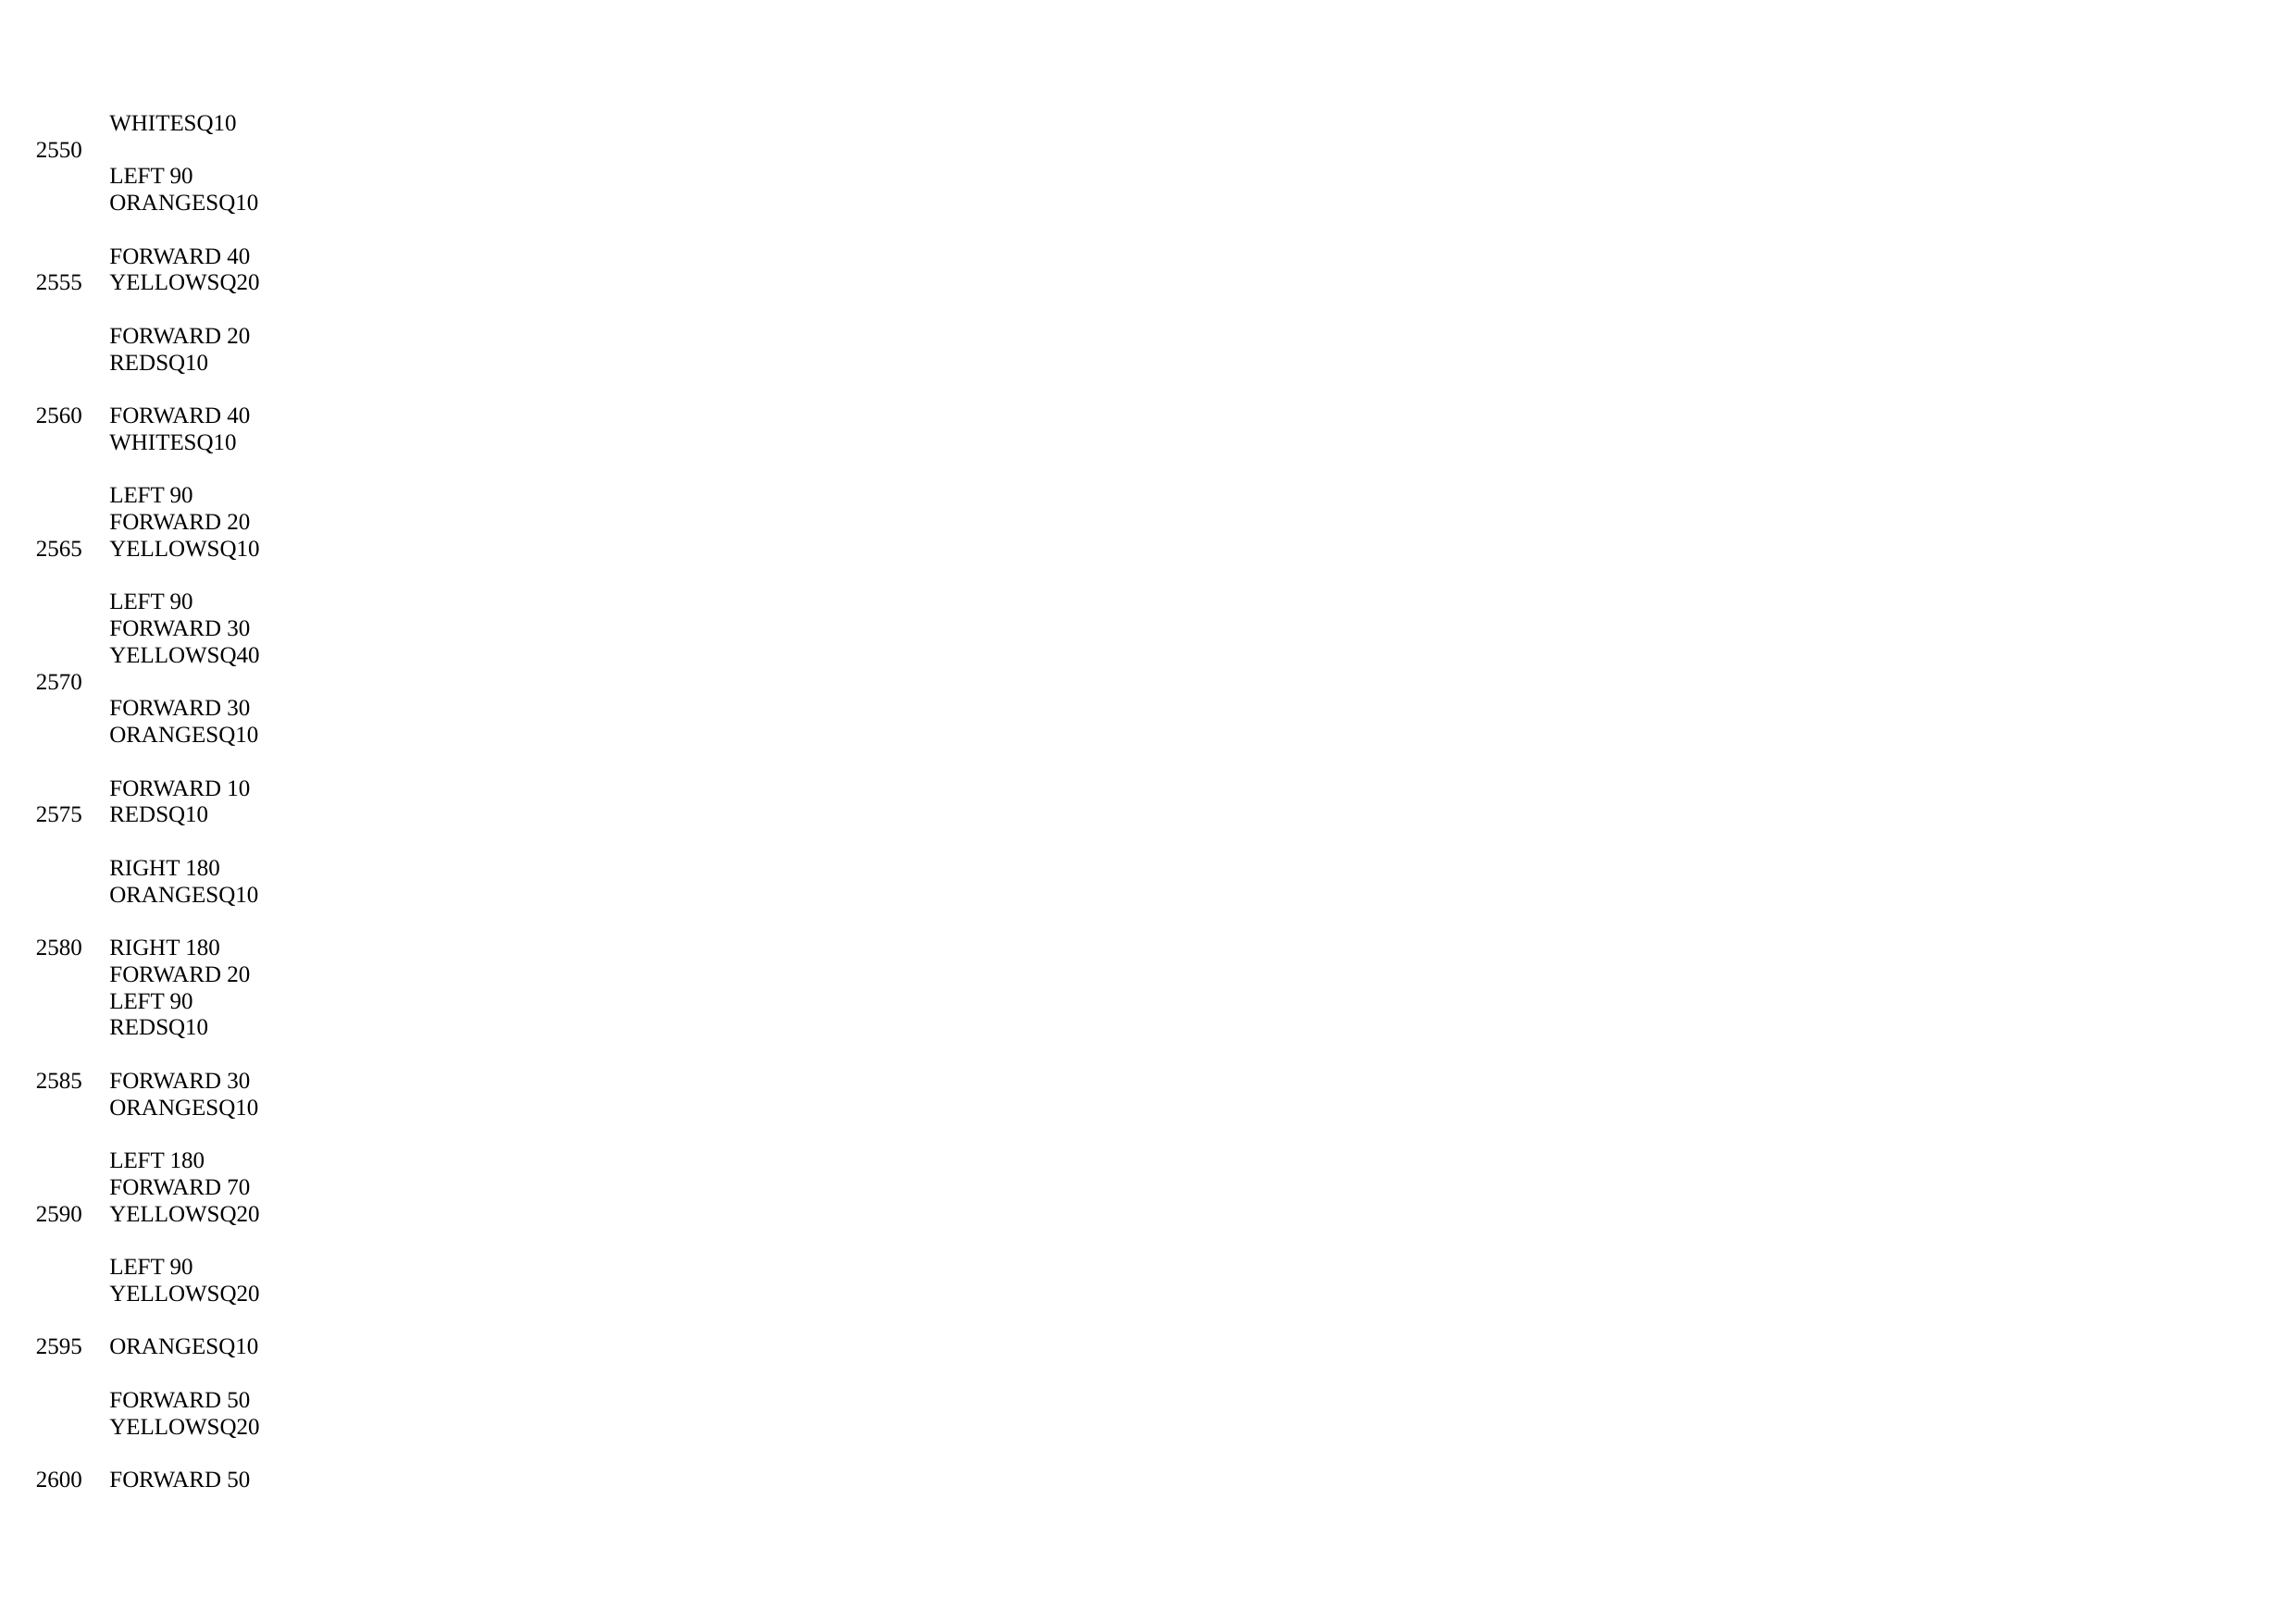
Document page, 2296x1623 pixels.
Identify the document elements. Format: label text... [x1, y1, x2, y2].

text FORWARD 30 [109, 614, 2186, 641]
text WHITESQ10 [109, 428, 2186, 455]
text REDSQ10 [109, 801, 2186, 827]
text WHITESQ10 [109, 109, 2186, 136]
text ORANGESQ10 [109, 1333, 2186, 1359]
text FORWARD 40 [109, 402, 2186, 428]
text YELLOWSQ40 [109, 641, 2186, 668]
text RIGHT 180 [109, 934, 2186, 960]
text FORWARD 20 [109, 508, 2186, 535]
text REDSQ10 [109, 349, 2186, 376]
text YELLOWSQ20 [109, 1280, 2186, 1307]
text FORWARD 10 [109, 774, 2186, 801]
text LEFT 90 [109, 482, 2186, 508]
text ORANGESQ10 [109, 189, 2186, 216]
text YELLOWSQ10 [109, 535, 2186, 562]
text FORWARD 50 [109, 1386, 2186, 1413]
text FORWARD 30 [109, 1067, 2186, 1094]
text ORANGESQ10 [109, 721, 2186, 748]
text YELLOWSQ20 [109, 1413, 2186, 1440]
text FORWARD 30 [109, 695, 2186, 721]
text YELLOWSQ20 [109, 1200, 2186, 1227]
text REDSQ10 [109, 1014, 2186, 1040]
text LEFT 90 [109, 163, 2186, 189]
text ORANGESQ10 [109, 1094, 2186, 1121]
text LEFT 90 [109, 1253, 2186, 1280]
text FORWARD 70 [109, 1173, 2186, 1200]
text RIGHT 180 [109, 854, 2186, 881]
text FORWARD 50 [109, 1466, 2186, 1493]
text FORWARD 40 [109, 242, 2186, 269]
text LEFT 180 [109, 1146, 2186, 1173]
text YELLOWSQ20 [109, 269, 2186, 295]
text ORANGESQ10 [109, 881, 2186, 908]
text LEFT 90 [109, 588, 2186, 614]
text LEFT 90 [109, 987, 2186, 1014]
text FORWARD 20 [109, 322, 2186, 349]
text FORWARD 20 [109, 960, 2186, 987]
